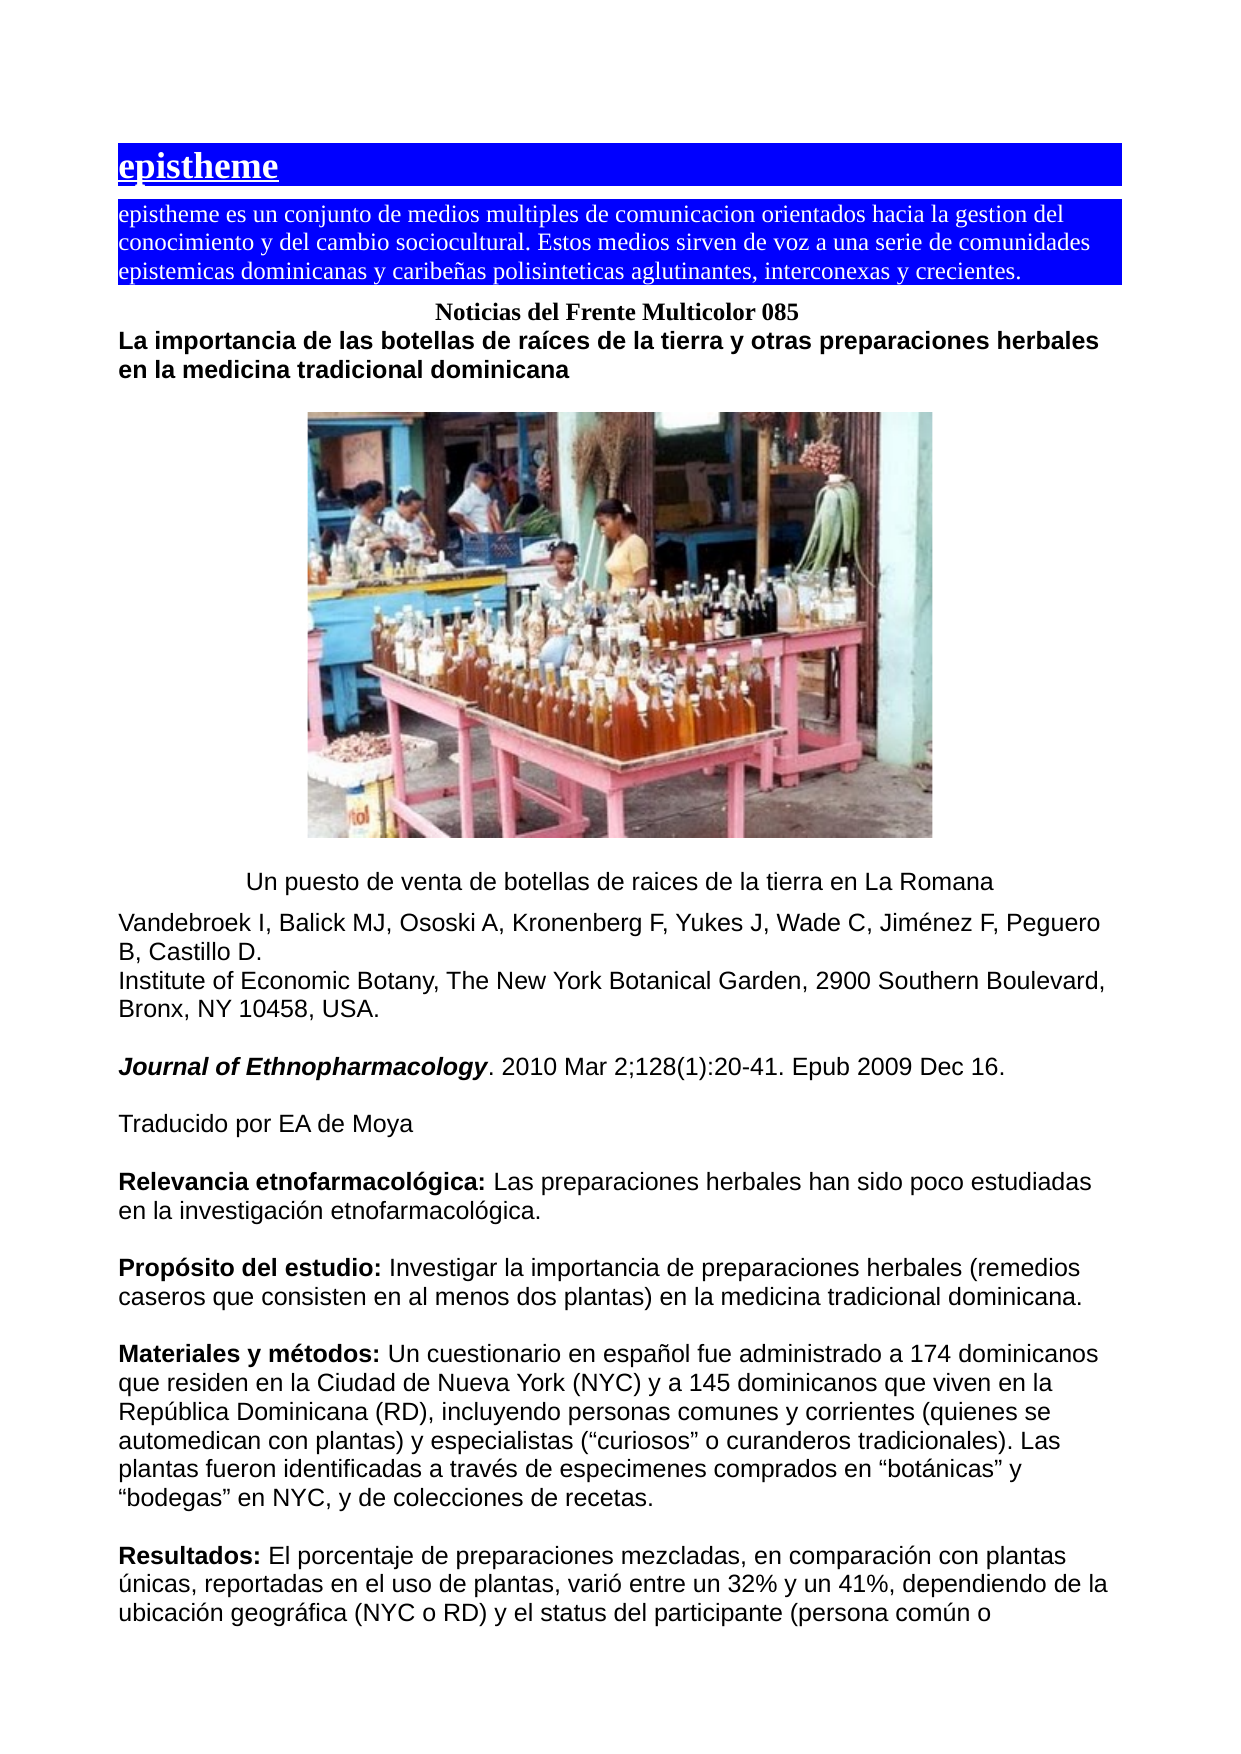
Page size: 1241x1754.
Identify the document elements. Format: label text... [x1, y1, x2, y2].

picture [307, 412, 933, 838]
text epistheme es un conjunto de medios multiples de comunicacion orientados hacia la gestion del conocimiento y del cambio sociocultural. Estos medios sirven de voz a una serie de comunidades epistemicas dominicanas y caribeñas polisinteticas aglutinantes, interconexas y crecientes. [118, 199, 1122, 285]
text Vandebroek I, Balick MJ, Ososki A, Kronenberg F, Yukes J, Wade C, Jiménez F, Peguero B, Castillo D. Institute of Economic Botany, The New York Botanical Garden, 2900 Southern Boulevard, Bronx, NY 10458, USA. Journal of Ethnopharmacology. 2010 Mar 2;128(1):20-41. Epub 2009 Dec 16. Traducido por EA de Moya Relevancia etnofarmacológica: Las preparaciones herbales han sido poco estudiadas en la investigación etnofarmacológica. Propósito del estudio: Investigar la importancia de preparaciones herbales (remedios caseros que consisten en al menos dos plantas) en la medicina tradicional dominicana. Materiales y métodos: Un cuestionario en español fue administrado a 174 dominicanos que residen en la Ciudad de Nueva York (NYC) y a 145 dominicanos que viven en la República Dominicana (RD), incluyendo personas comunes y corrientes (quienes se automedican con plantas) y especialistas (“curiosos” o curanderos tradicionales). Las plantas fueron identificadas a través de especimenes comprados en “botánicas” y “bodegas” en NYC, y de colecciones de recetas. Resultados: El porcentaje de preparaciones mezcladas, en comparación con plantas únicas, reportadas en el uso de plantas, varió entre un 32% y un 41%, dependiendo de la ubicación geográfica (NYC o RD) y el status del participante (persona común o [118, 908, 1122, 1627]
subtitle epistheme [118, 143, 1122, 186]
text Un puesto de venta de botellas de raices de la tierra en La Romana [118, 867, 1122, 896]
text Noticias del Frente Multicolor 085 [118, 297, 1122, 326]
text La importancia de las botellas de raíces de la tierra y otras preparaciones herbales en la medicina tradicional dominicana [118, 326, 1122, 384]
